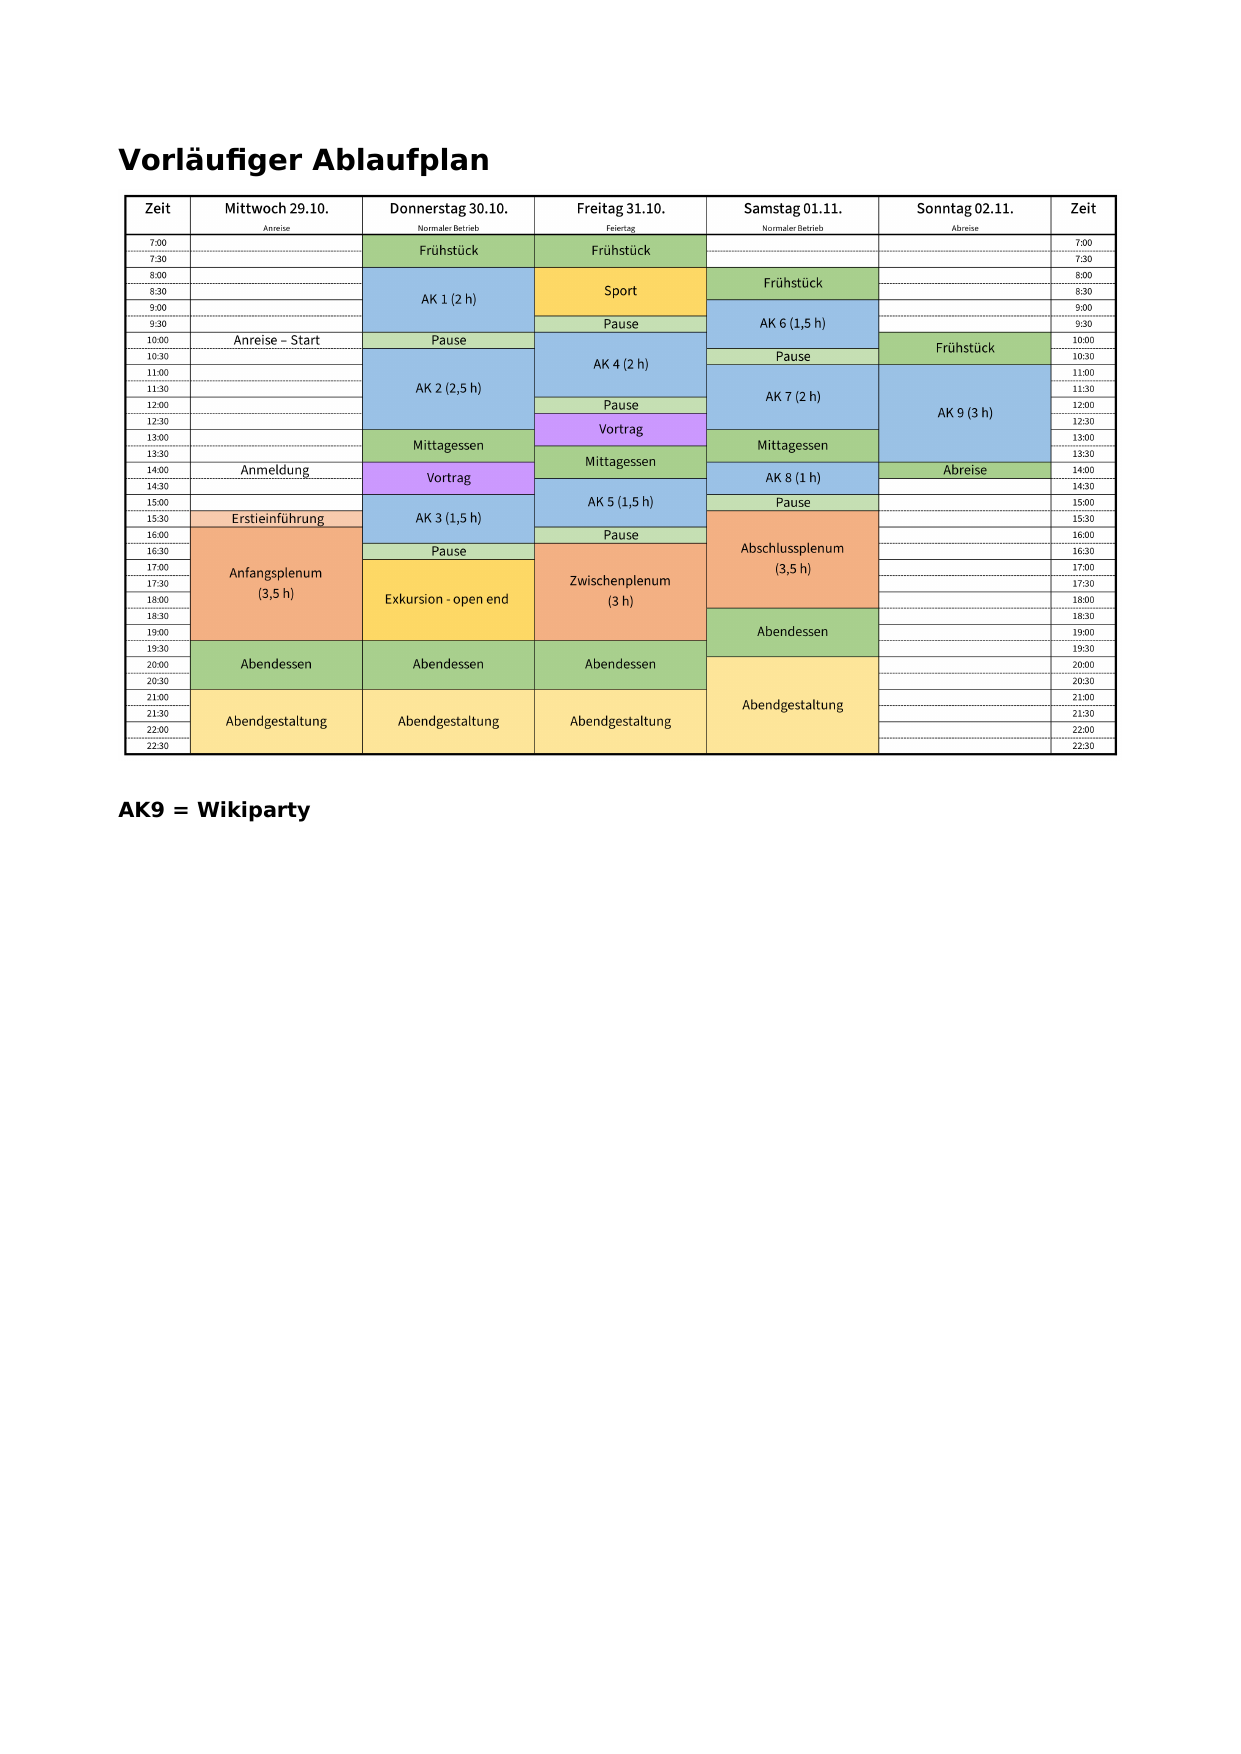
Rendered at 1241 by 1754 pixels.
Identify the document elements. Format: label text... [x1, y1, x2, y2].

subtitle Vorläufiger Ablaufplan [118, 143, 1122, 177]
subtitle AK9 = Wikiparty [118, 798, 1122, 822]
picture [118, 189, 1123, 761]
